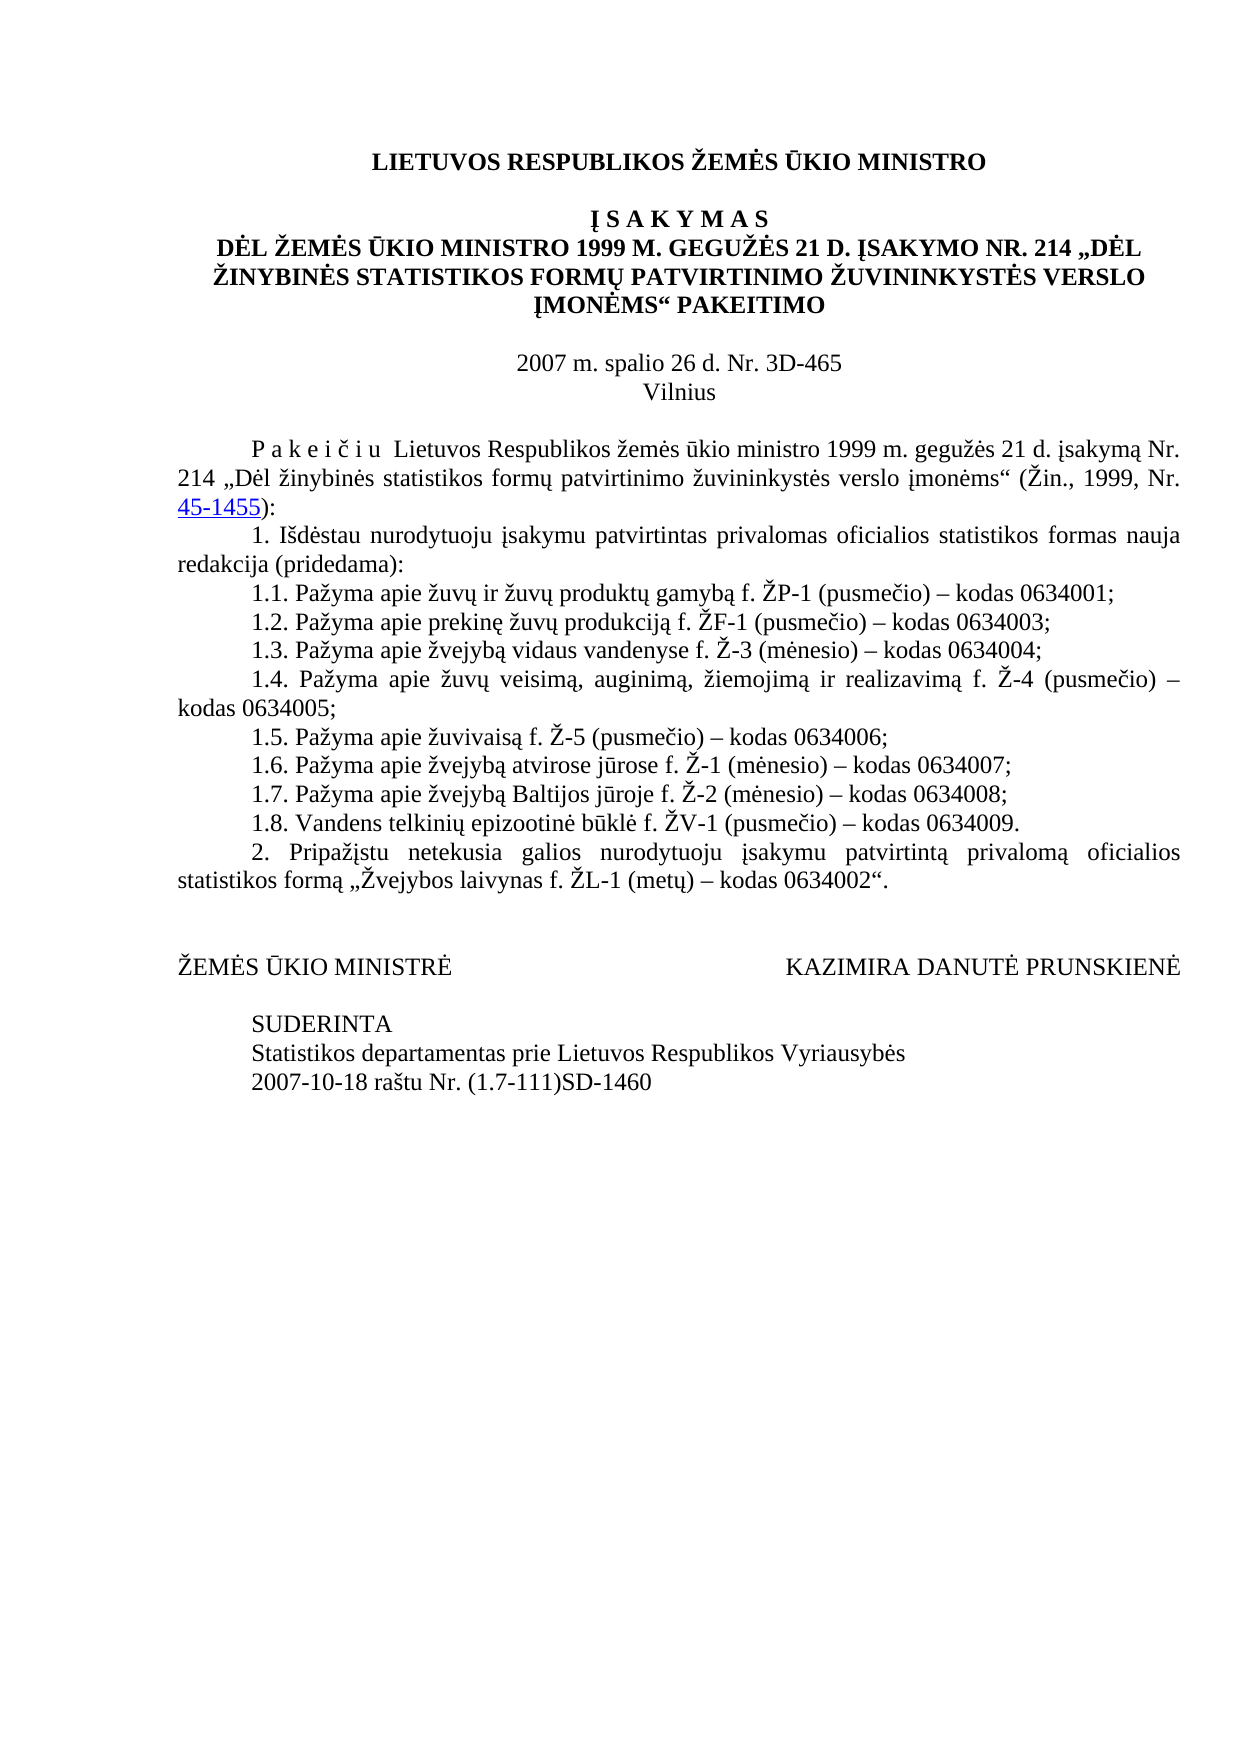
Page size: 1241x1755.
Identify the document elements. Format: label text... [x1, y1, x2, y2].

text Statistikos departamentas prie Lietuvos Respublikos Vyriausybės [177, 1038, 1181, 1067]
text ŽEMĖS ŪKIO MINISTRĖ KAZIMIRA DANUTĖ PRUNSKIENĖ [177, 952, 1181, 981]
text 1.2. Pažyma apie prekinę žuvų produkciją f. ŽF-1 (pusmečio) – kodas 0634003; [177, 607, 1181, 636]
text 2007-10-18 raštu Nr. (1.7-111)SD-1460 [177, 1067, 1181, 1096]
text DĖL ŽEMĖS ŪKIO MINISTRO 1999 M. GEGUŽĖS 21 D. ĮSAKYMO NR. 214 „DĖL ŽINYBINĖS STATISTIKOS FORMŲ PATVIRTINIMO ŽUVININKYSTĖS VERSLO ĮMONĖMS“ PAKEITIMO [177, 233, 1181, 319]
text 1.8. Vandens telkinių epizootinė būklė f. ŽV-1 (pusmečio) – kodas 0634009. [177, 808, 1181, 837]
text 1.6. Pažyma apie žvejybą atvirose jūrose f. Ž-1 (mėnesio) – kodas 0634007; [177, 751, 1181, 779]
text 1.1. Pažyma apie žuvų ir žuvų produktų gamybą f. ŽP-1 (pusmečio) – kodas 0634001; [177, 578, 1181, 607]
text 2. Pripažįstu netekusia galios nurodytuoju įsakymu patvirtintą privalomą oficialios statistikos formą „Žvejybos laivynas f. ŽL-1 (metų) – kodas 0634002“. [177, 837, 1181, 894]
text 1.3. Pažyma apie žvejybą vidaus vandenyse f. Ž-3 (mėnesio) – kodas 0634004; [177, 636, 1181, 664]
text Pakeičiu Lietuvos Respublikos žemės ūkio ministro 1999 m. gegužės 21 d. įsakymą Nr. 214 „Dėl žinybinės statistikos formų patvirtinimo žuvininkystės verslo įmonėms“ (Žin., 1999, Nr. 45-1455): [177, 434, 1181, 521]
text 1.5. Pažyma apie žuvivaisą f. Ž-5 (pusmečio) – kodas 0634006; [177, 722, 1181, 751]
text Į S A K Y M A S [177, 204, 1181, 233]
text 1.7. Pažyma apie žvejybą Baltijos jūroje f. Ž-2 (mėnesio) – kodas 0634008; [177, 779, 1181, 808]
text 1.4. Pažyma apie žuvų veisimą, auginimą, žiemojimą ir realizavimą f. Ž-4 (pusmečio) – kodas 0634005; [177, 664, 1181, 722]
text LIETUVOS RESPUBLIKOS ŽEMĖS ŪKIO MINISTRO [177, 147, 1181, 176]
text 1. Išdėstau nurodytuoju įsakymu patvirtintas privalomas oficialios statistikos formas nauja redakcija (pridedama): [177, 521, 1181, 578]
text Vilnius [177, 377, 1181, 406]
text SUDERINTA [177, 1009, 1181, 1038]
text 2007 m. spalio 26 d. Nr. 3D-465 [177, 348, 1181, 377]
